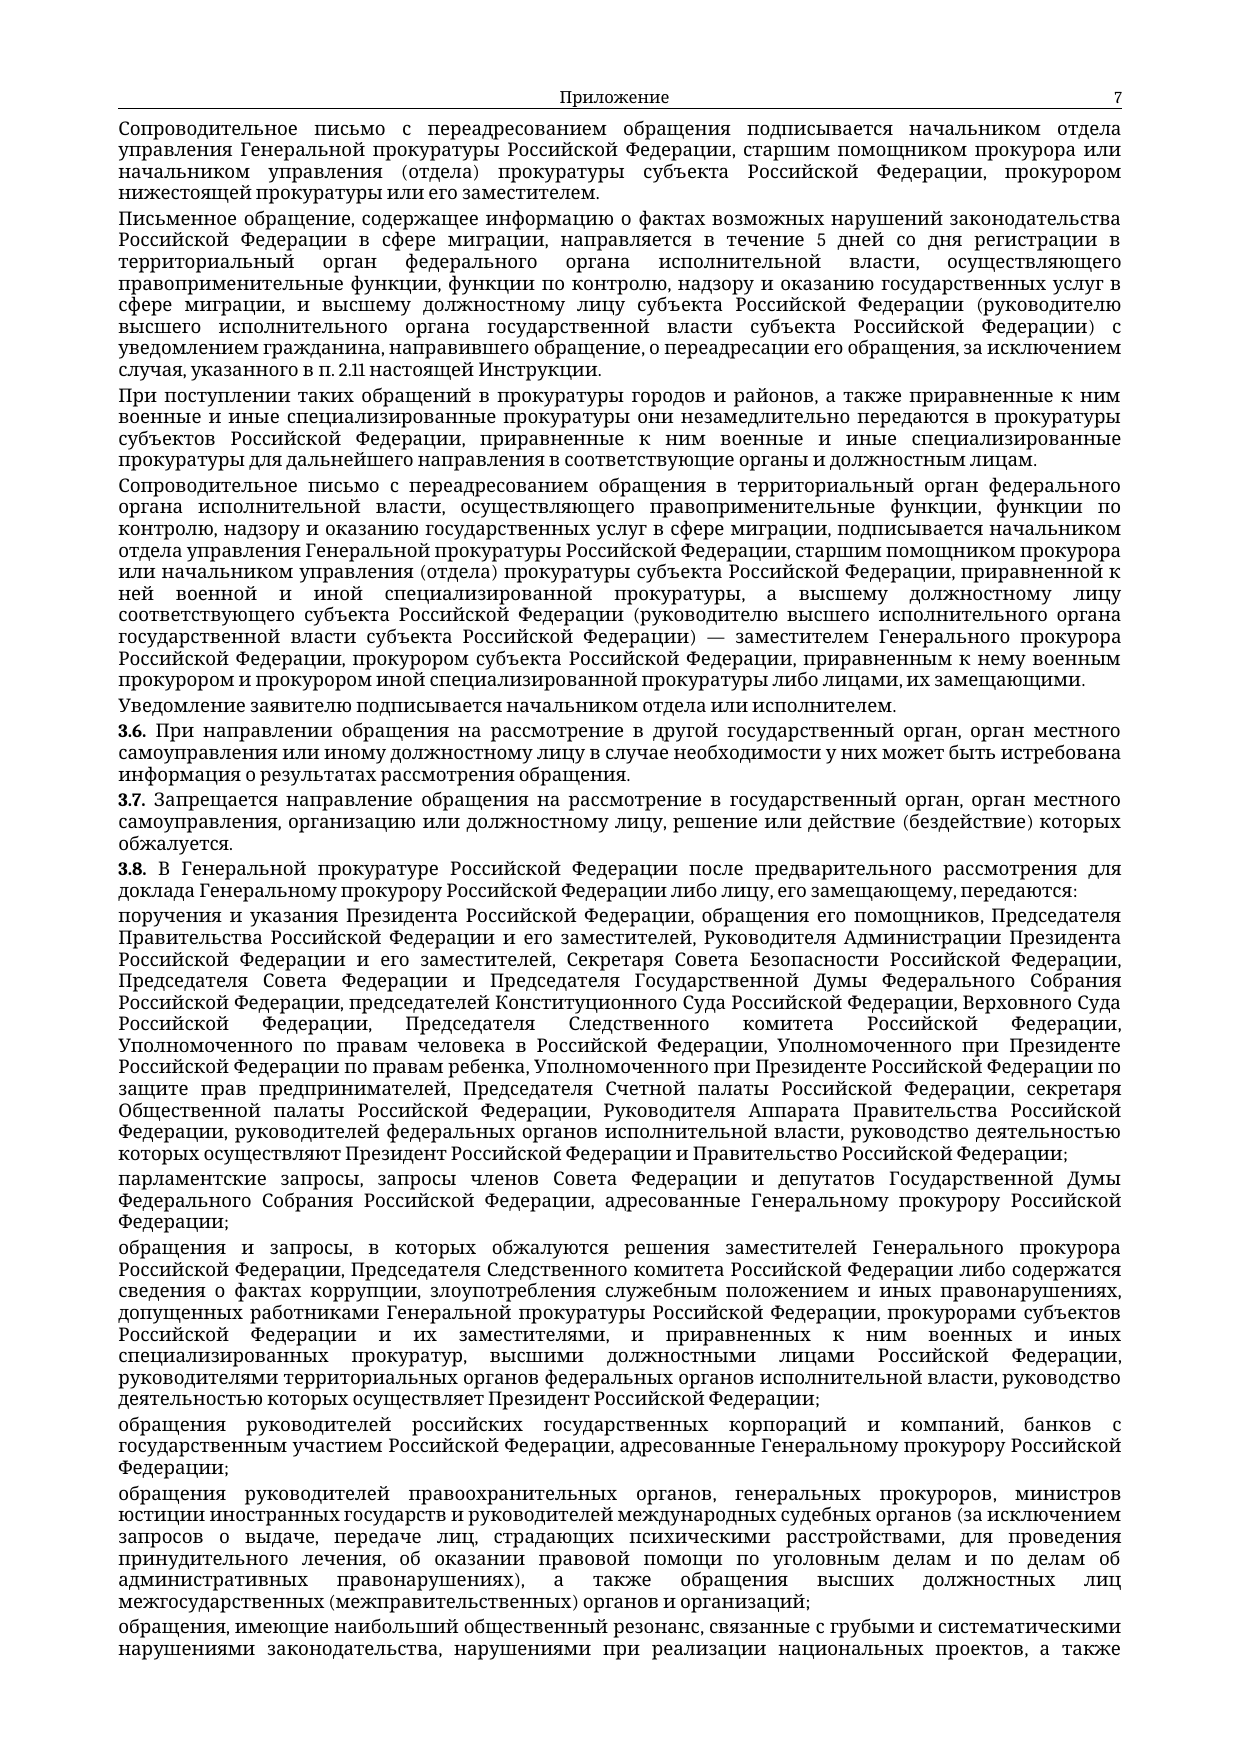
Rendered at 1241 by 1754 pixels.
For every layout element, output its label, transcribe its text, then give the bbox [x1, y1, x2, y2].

text обращения руководителей правоохранительных органов, генеральных прокуроров, министров юстиции иностранных государств и руководителей международных судебных органов (за исключением запросов о выдаче, передаче лиц, страдающих психическими расстройствами, для проведения принудительного лечения, об оказании правовой помощи по уголовным делам и по делам об административных правонарушениях), а также обращения высших должностных лиц межгосударственных (межправительственных) органов и организаций; [118, 1483, 1122, 1613]
text 3.8. В Генеральной прокуратуре Российской Федерации после предварительного рассмотрения для доклада Генеральному прокурору Российской Федерации либо лицу, его замещающему, передаются: [118, 859, 1122, 902]
text поручения и указания Президента Российской Федерации, обращения его помощников, Председателя Правительства Российской Федерации и его заместителей, Руководителя Администрации Президента Российской Федерации и его заместителей, Секретаря Совета Безопасности Российской Федерации, Председателя Совета Федерации и Председателя Государственной Думы Федерального Собрания Российской Федерации, председателей Конституционного Суда Российской Федерации, Верховного Суда Российской Федерации, Председателя Следственного комитета Российской Федерации, Уполномоченного по правам человека в Российской Федерации, Уполномоченного при Президенте Российской Федерации по правам ребенка, Уполномоченного при Президенте Российской Федерации по защите прав предпринимателей, Председателя Счетной палаты Российской Федерации, секретаря Общественной палаты Российской Федерации, Руководителя Аппарата Правительства Российской Федерации, руководителей федеральных органов исполнительной власти, руководство деятельностью которых осуществляют Президент Российской Федерации и Правительство Российской Федерации; [118, 906, 1122, 1165]
text При поступлении таких обращений в прокуратуры городов и районов, а также приравненные к ним военные и иные специализированные прокуратуры они незамедлительно передаются в прокуратуры субъектов Российской Федерации, приравненные к ним военные и иные специализированные прокуратуры для дальнейшего направления в соответствующие органы и должностным лицам. [118, 385, 1122, 471]
text обращения руководителей российских государственных корпораций и компаний, банков с государственным участием Российской Федерации, адресованные Генеральному прокурору Российской Федерации; [118, 1414, 1122, 1479]
text Сопроводительное письмо с переадресованием обращения в территориальный орган федерального органа исполнительной власти, осуществляющего правоприменительные функции, функции по контролю, надзору и оказанию государственных услуг в сфере миграции, подписывается начальником отдела управления Генеральной прокуратуры Российской Федерации, старшим помощником прокурора или начальником управления (отдела) прокуратуры субъекта Российской Федерации, приравненной к ней военной и иной специализированной прокуратуры, а высшему должностному лицу соответствующего субъекта Российской Федерации (руководителю высшего исполнительного органа государственной власти субъекта Российской Федерации) — заместителем Генерального прокурора Российской Федерации, прокурором субъекта Российской Федерации, приравненным к нему военным прокурором и прокурором иной специализированной прокуратуры либо лицами, их замещающими. [118, 476, 1122, 691]
text Уведомление заявителю подписывается начальником отдела или исполнителем. [118, 695, 1122, 717]
text парламентские запросы, запросы членов Совета Федерации и депутатов Государственной Думы Федерального Собрания Российской Федерации, адресованные Генеральному прокурору Российской Федерации; [118, 1169, 1122, 1234]
text Сопроводительное письмо с переадресованием обращения подписывается начальником отдела управления Генеральной прокуратуры Российской Федерации, старшим помощником прокурора или начальником управления (отдела) прокуратуры субъекта Российской Федерации, прокурором нижестоящей прокуратуры или его заместителем. [118, 118, 1122, 204]
text 3.6. При направлении обращения на рассмотрение в другой государственный орган, орган местного самоуправления или иному должностному лицу в случае необходимости у них может быть истребована информация о результатах рассмотрения обращения. [118, 721, 1122, 786]
text Письменное обращение, содержащее информацию о фактах возможных нарушений законодательства Российской Федерации в сфере миграции, направляется в течение 5 дней со дня регистрации в территориальный орган федерального органа исполнительной власти, осуществляющего правоприменительные функции, функции по контролю, надзору и оказанию государственных услуг в сфере миграции, и высшему должностному лицу субъекта Российской Федерации (руководителю высшего исполнительного органа государственной власти субъекта Российской Федерации) с уведомлением гражданина, направившего обращение, о переадресации его обращения, за исключением случая, указанного в п. 2.11 настоящей Инструкции. [118, 208, 1122, 381]
text обращения и запросы, в которых обжалуются решения заместителей Генерального прокурора Российской Федерации, Председателя Следственного комитета Российской Федерации либо содержатся сведения о фактах коррупции, злоупотребления служебным положением и иных правонарушениях, допущенных работниками Генеральной прокуратуры Российской Федерации, прокурорами субъектов Российской Федерации и их заместителями, и приравненных к ним военных и иных специализированных прокуратур, высшими должностными лицами Российской Федерации, руководителями территориальных органов федеральных органов исполнительной власти, руководство деятельностью которых осуществляет Президент Российской Федерации; [118, 1238, 1122, 1410]
text обращения, имеющие наибольший общественный резонанс, связанные с грубыми и систематическими нарушениями законодательства, нарушениями при реализации национальных проектов, а также [118, 1617, 1122, 1660]
text 3.7. Запрещается направление обращения на рассмотрение в государственный орган, орган местного самоуправления, организацию или должностному лицу, решение или действие (бездействие) которых обжалуется. [118, 790, 1122, 854]
